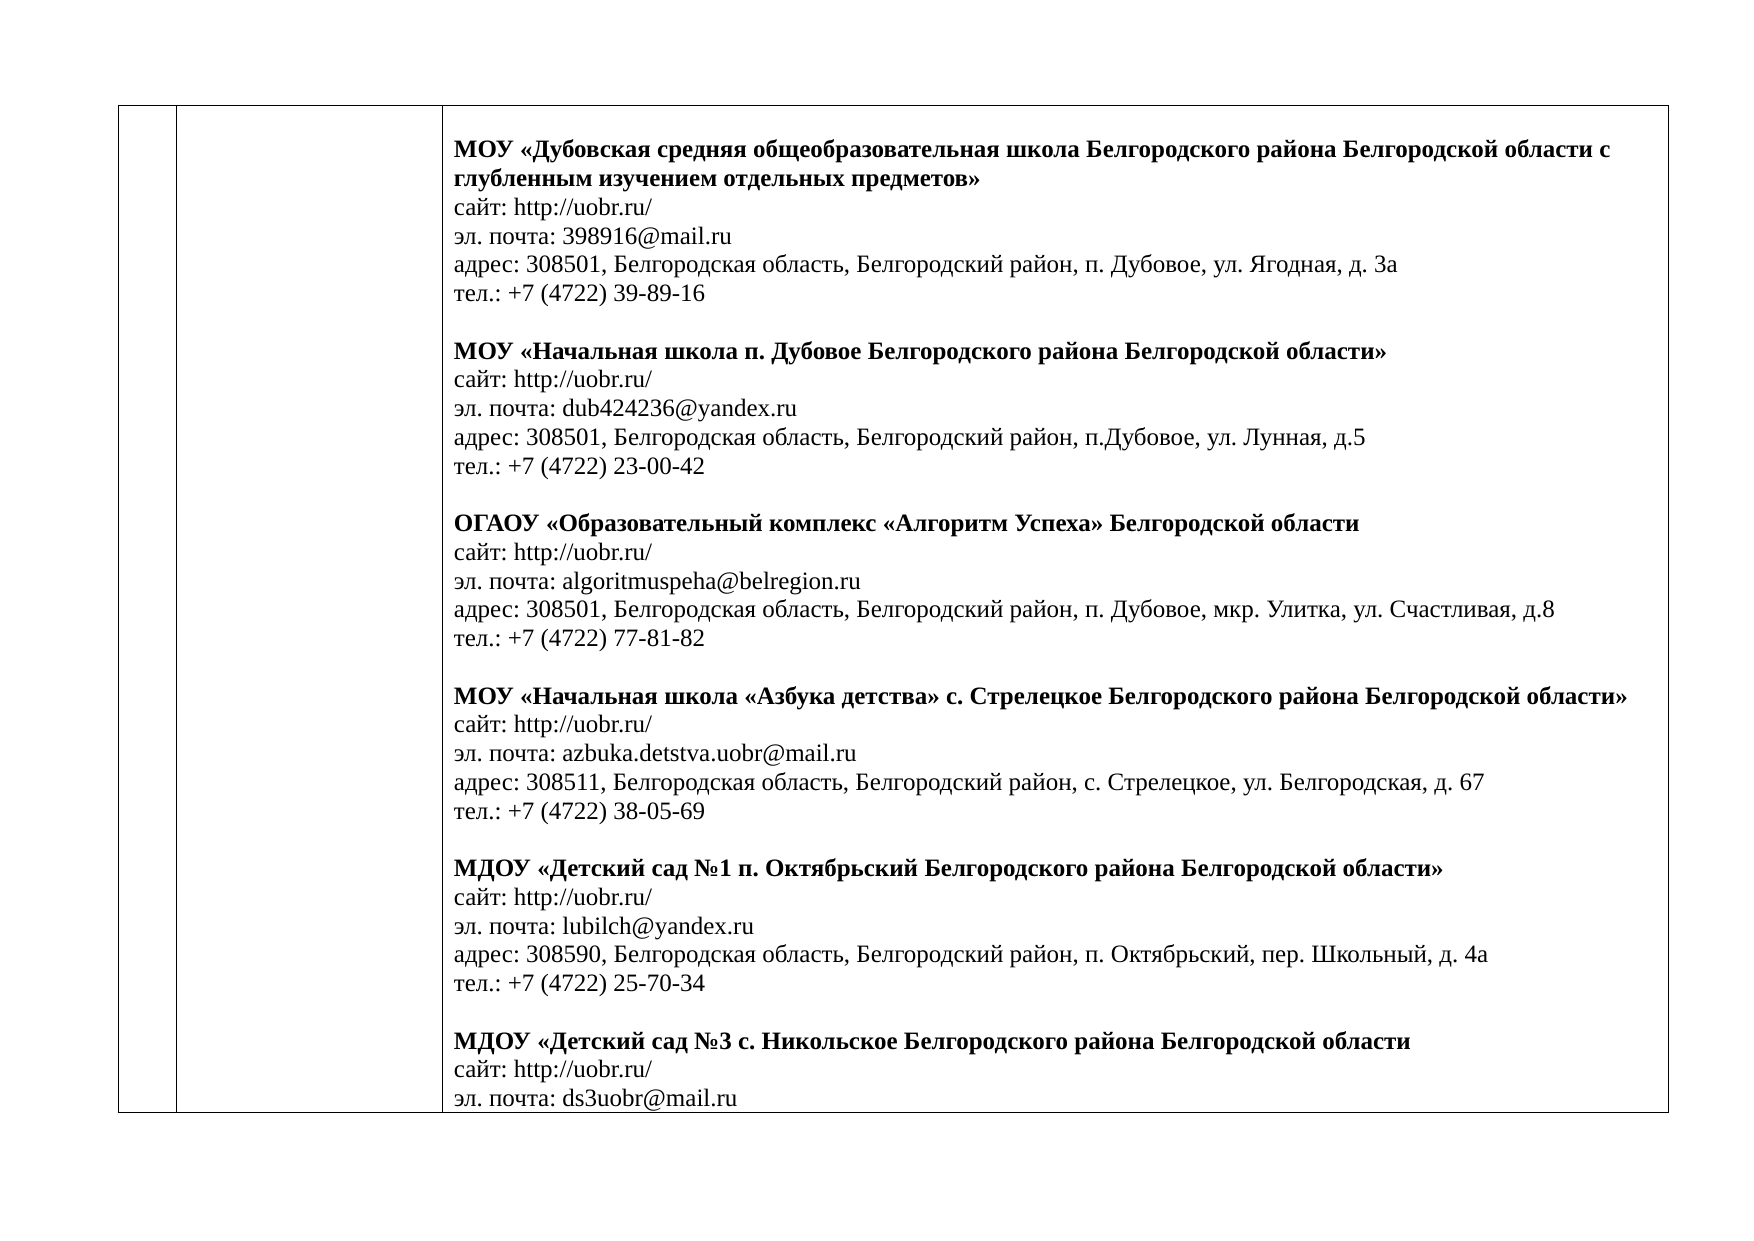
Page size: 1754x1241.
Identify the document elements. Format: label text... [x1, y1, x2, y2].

table_cell МОУ «Дубовская средняя общеобразовательная школа Белгородского района Белгородской области с глубленным изучением отдельных предметов» сайт: http://uobr.ru/ эл. почта: 398916@mail.ru адрес: 308501, Белгородская область, Белгородский район, п. Дубовое, ул. Ягодная, д. 3а тел.: +7 (4722) 39-89-16 МОУ «Начальная школа п. Дубовое Белгородского района Белгородской области» сайт: http://uobr.ru/ эл. почта: dub424236@yandex.ru адрес: 308501, Белгородская область, Белгородский район, п.Дубовое, ул. Лунная, д.5 тел.: +7 (4722) 23-00-42 ОГАОУ «Образовательный комплекс «Алгоритм Успеха» Белгородской области сайт: http://uobr.ru/ эл. почта: algoritmuspeha@belregion.ru адрес: 308501, Белгородская область, Белгородский район, п. Дубовое, мкр. Улитка, ул. Счастливая, д.8 тел.: +7 (4722) 77-81-82 МОУ «Начальная школа «Азбука детства» с. Стрелецкое Белгородского района Белгородской области» сайт: http://uobr.ru/ эл. почта: azbuka.detstva.uobr@mail.ru адрес: 308511, Белгородская область, Белгородский район, с. Стрелецкое, ул. Белгородская, д. 67 тел.: +7 (4722) 38-05-69 МДОУ «Детский сад №1 п. Октябрьский Белгородского района Белгородской области» сайт: http://uobr.ru/ эл. почта: lubilch@yandex.ru адрес: 308590, Белгородская область, Белгородский район, п. Октябрьский, пер. Школьный, д. 4а тел.: +7 (4722) 25-70-34 МДОУ «Детский сад №3 с. Никольское Белгородского района Белгородской области сайт: http://uobr.ru/ эл. почта: ds3uobr@mail.ru [443, 106, 1668, 1112]
table_cell [1669, 105, 1673, 1112]
table_cell [119, 106, 176, 1112]
table_cell [177, 106, 442, 1112]
